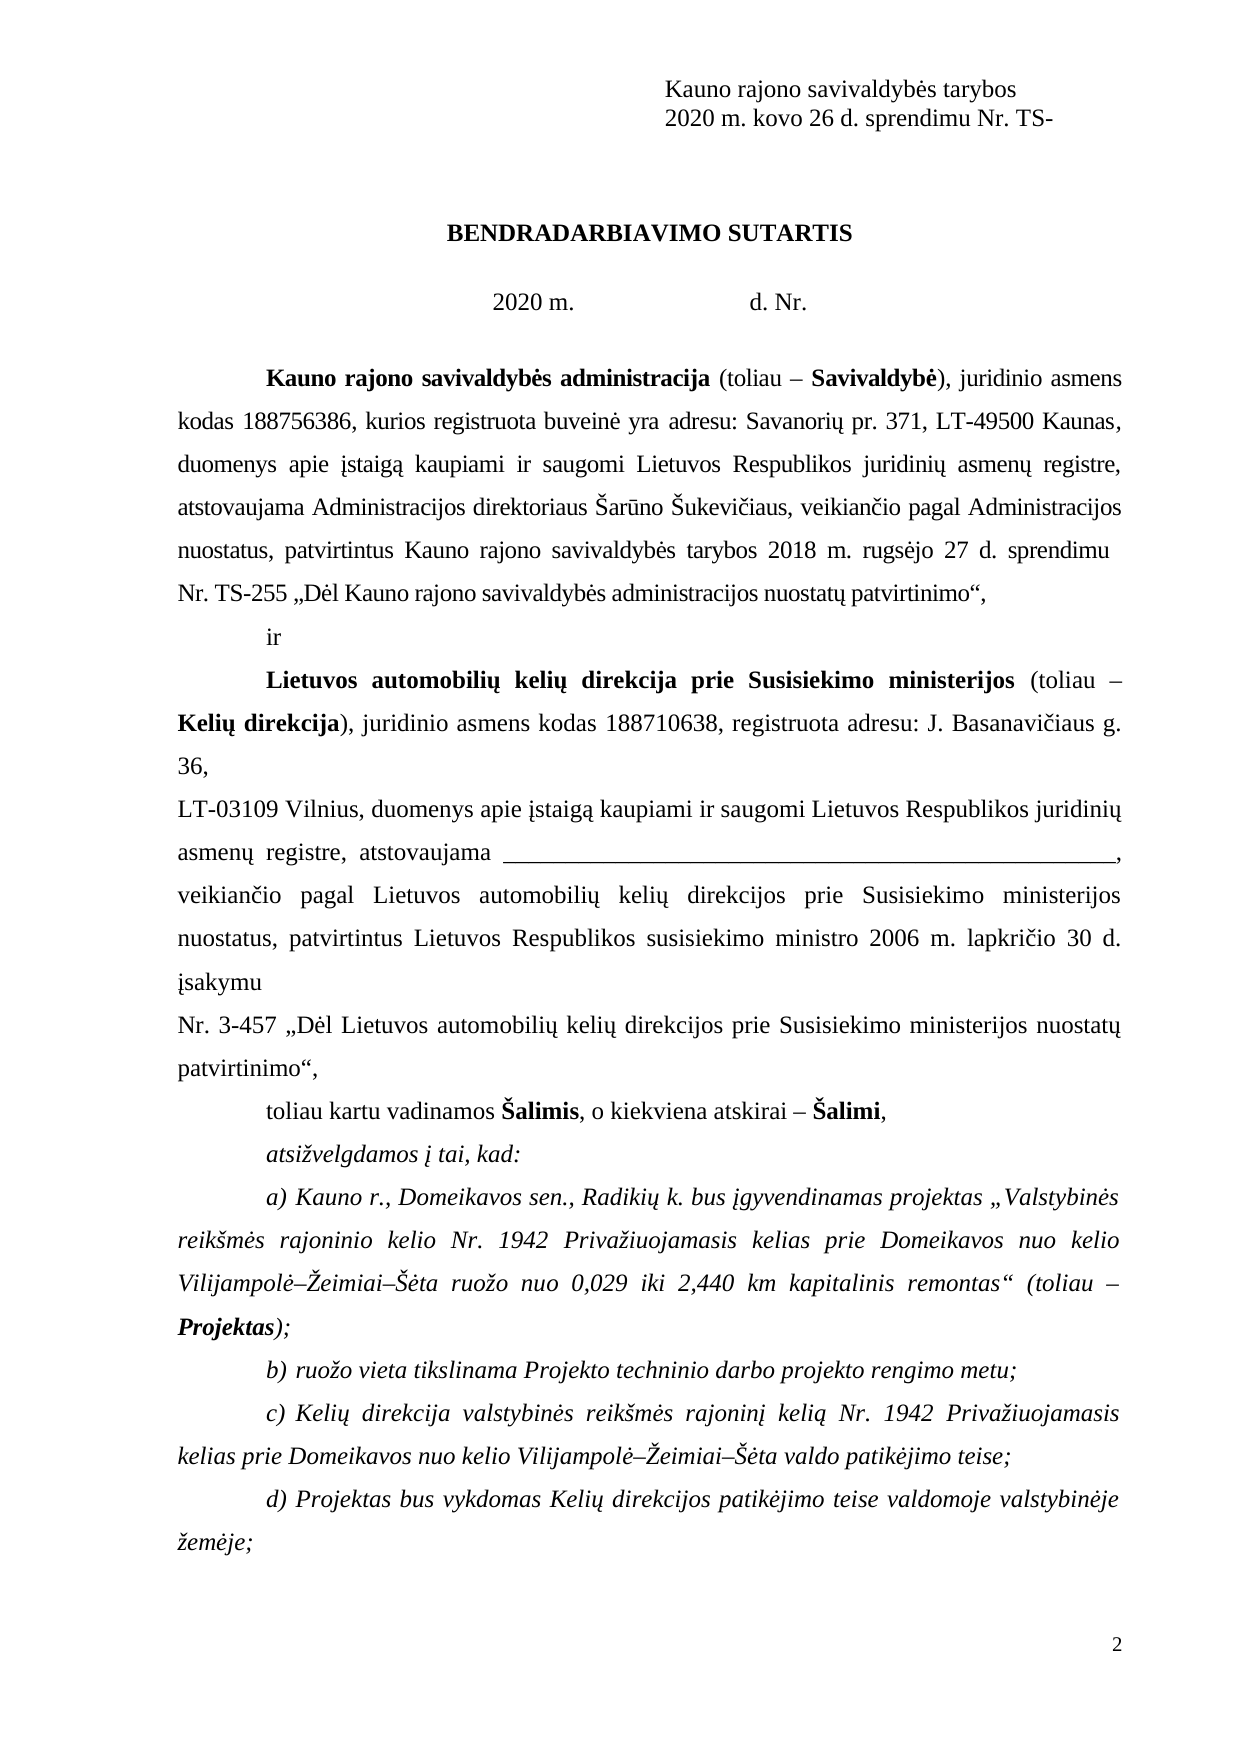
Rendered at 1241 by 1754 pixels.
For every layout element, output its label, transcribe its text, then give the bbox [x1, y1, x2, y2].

text a) Kauno r., Domeikavos sen., Radikių k. bus įgyvendinamas projektas „Valstybinės reikšmės rajoninio kelio Nr. 1942 Privažiuojamasis kelias prie Domeikavos nuo kelio Vilijampolė–Žeimiai–Šėta ruožo nuo 0,029 iki 2,440 km kapitalinis remontas“ (toliau – Projektas); [177, 1182, 1122, 1340]
text toliau kartu vadinamos Šalimis, o kiekviena atskirai – Šalimi, [177, 1096, 1122, 1125]
text BENDRADARBIAVIMO SUTARTIS [177, 218, 1122, 246]
text d) Projektas bus vykdomas Kelių direkcijos patikėjimo teise valdomoje valstybinėje žemėje; [177, 1484, 1122, 1556]
text 2020 m. kovo 26 d. sprendimu Nr. TS- [177, 103, 1122, 131]
text atsižvelgdamos į tai, kad: [177, 1139, 1122, 1168]
text ir [177, 622, 1122, 650]
text Kauno rajono savivaldybės tarybos [177, 74, 1122, 103]
text Kauno rajono savivaldybės administracija (toliau – Savivaldybė), juridinio asmens kodas 188756386, kurios registruota buveinė yra adresu: Savanorių pr. 371, LT-49500 Kaunas, duomenys apie įstaigą kaupiami ir saugomi Lietuvos Respublikos juridinių asmenų registre, atstovaujama Administracijos direktoriaus Šarūno Šukevičiaus, veikiančio pagal Administracijos nuostatus, patvirtintus Kauno rajono savivaldybės tarybos 2018 m. rugsėjo 27 d. sprendimu Nr. TS-255 „Dėl Kauno rajono savivaldybės administracijos nuostatų patvirtinimo“, [177, 363, 1122, 607]
text c) Kelių direkcija valstybinės reikšmės rajoninį kelią Nr. 1942 Privažiuojamasis kelias prie Domeikavos nuo kelio Vilijampolė–Žeimiai–Šėta valdo patikėjimo teise; [177, 1398, 1122, 1470]
text Lietuvos automobilių kelių direkcija prie Susisiekimo ministerijos (toliau – Kelių direkcija), juridinio asmens kodas 188710638, registruota adresu: J. Basanavičiaus g. 36, LT-03109 Vilnius, duomenys apie įstaigą kaupiami ir saugomi Lietuvos Respublikos juridinių asmenų registre, atstovaujama _________________________________________________, veikiančio pagal Lietuvos automobilių kelių direkcijos prie Susisiekimo ministerijos nuostatus, patvirtintus Lietuvos Respublikos susisiekimo ministro 2006 m. lapkričio 30 d. įsakymu Nr. 3-457 „Dėl Lietuvos automobilių kelių direkcijos prie Susisiekimo ministerijos nuostatų patvirtinimo“, [177, 665, 1122, 1082]
text 2020 m. d. Nr. [177, 287, 1122, 315]
text b) ruožo vieta tikslinama Projekto techninio darbo projekto rengimo metu; [177, 1355, 1122, 1383]
